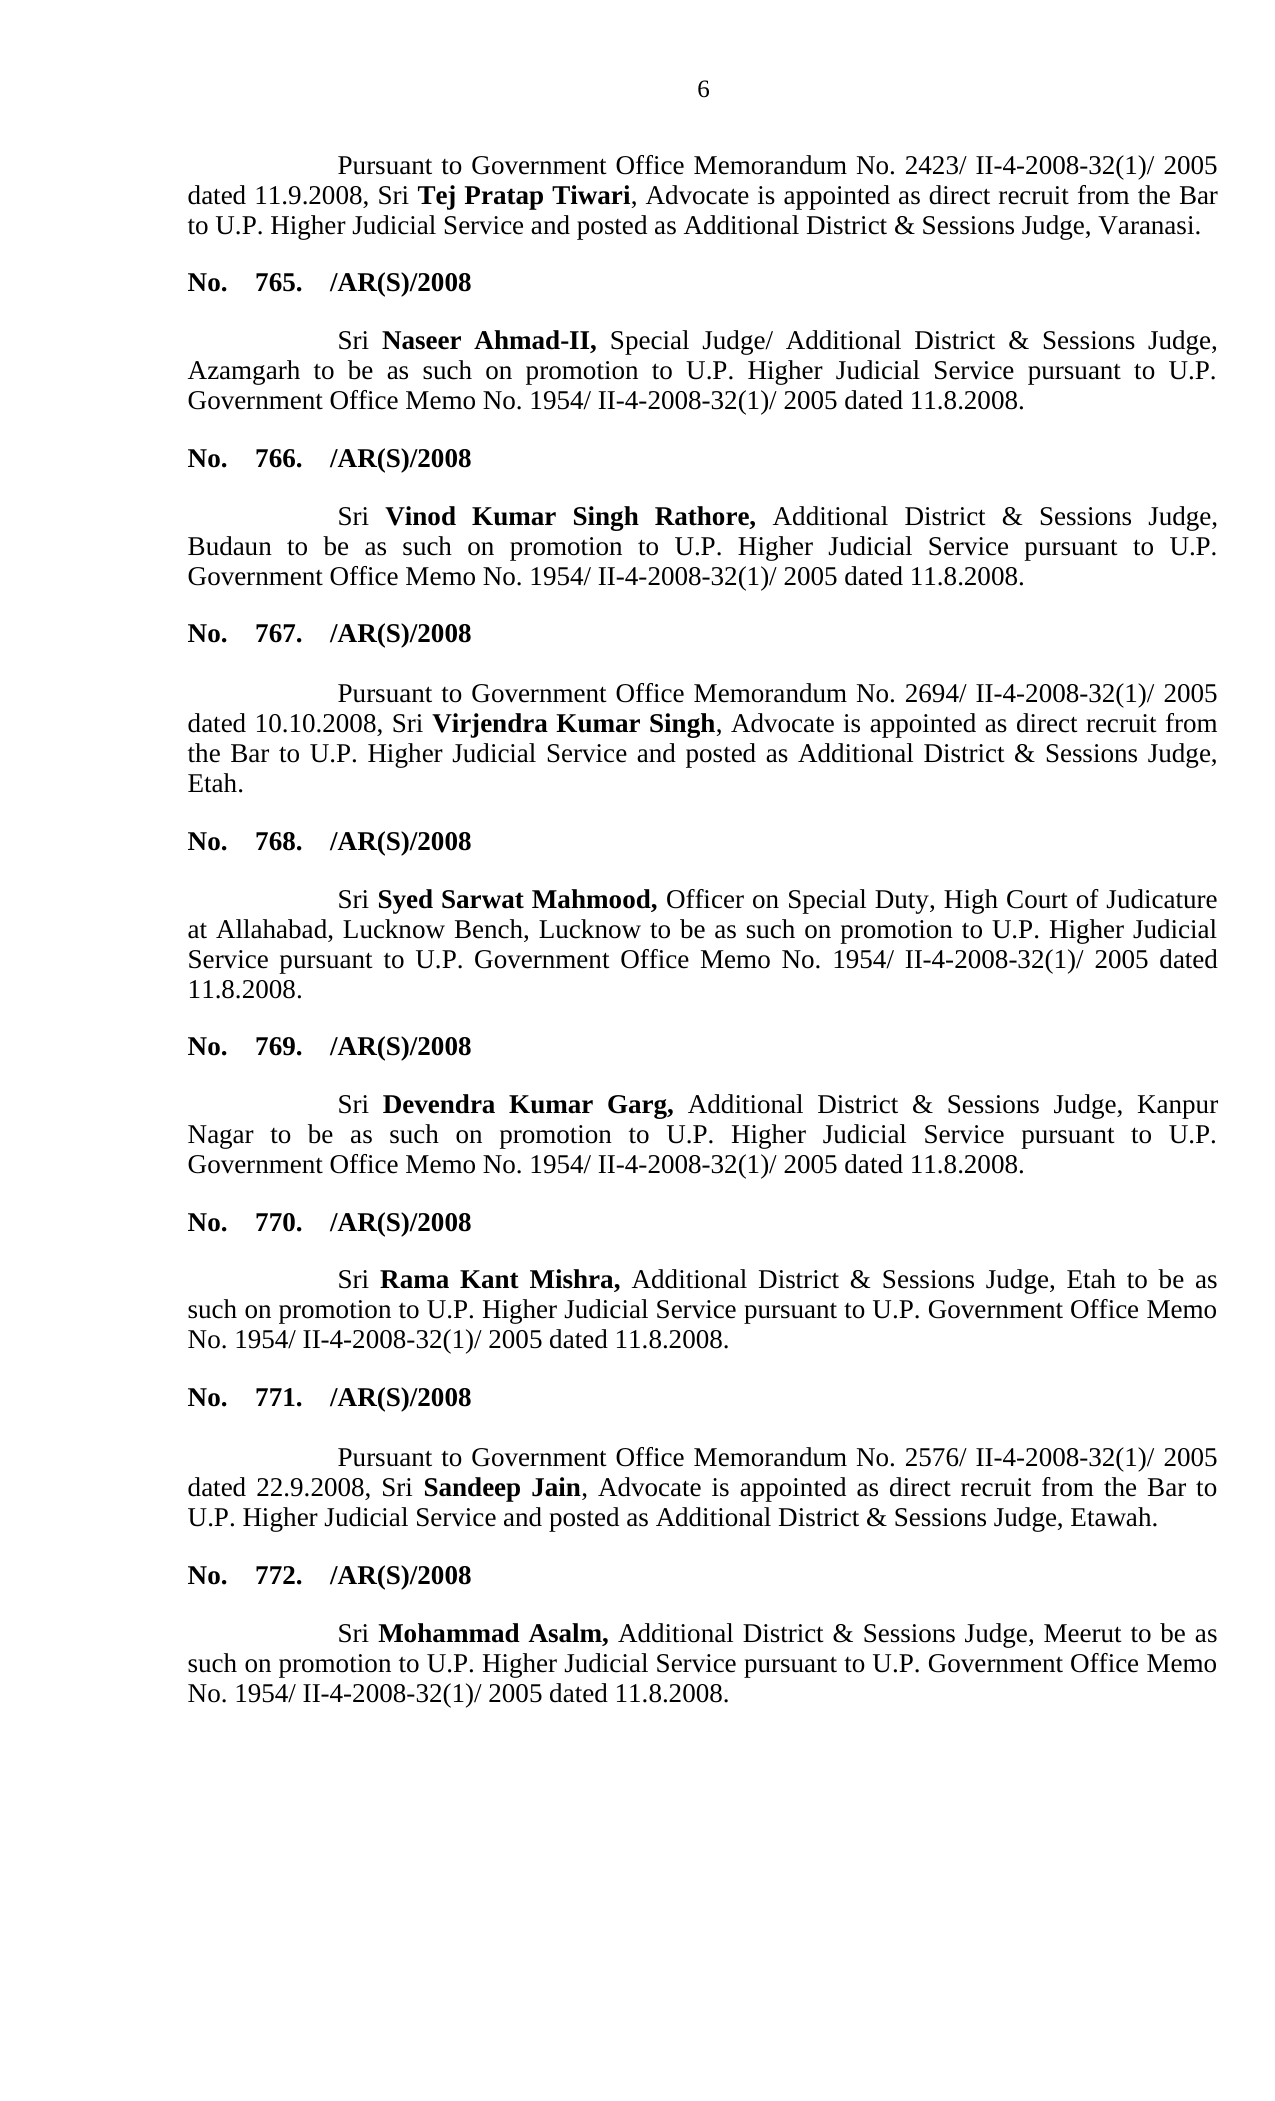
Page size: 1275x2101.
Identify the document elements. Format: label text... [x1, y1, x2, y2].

table_header No. [176, 1032, 244, 1062]
table_header [244, 1207, 319, 1237]
table_header /AR(S)/2008 [319, 619, 483, 648]
table_header [244, 1032, 319, 1062]
table_header /AR(S)/2008 [319, 826, 483, 856]
table_header /AR(S)/2008 [319, 443, 483, 473]
text Pursuant to Government Office Memorandum No. 2423/ II-4-2008-32(1)/ 2005 dated 11.9.2008, Sri Tej Pratap Tiwari, Advocate is appointed as direct recruit from the Bar to U.P. Higher Judicial Service and posted as Additional District & Sessions Judge, Varanasi. [187, 150, 1219, 240]
text Sri Naseer Ahmad-II, Special Judge/ Additional District & Sessions Judge, Azamgarh to be as such on promotion to U.P. Higher Judicial Service pursuant to U.P. Government Office Memo No. 1954/ II-4-2008-32(1)/ 2005 dated 11.8.2008. [187, 325, 1219, 415]
table_header No. [176, 1207, 244, 1237]
table_header [244, 619, 319, 648]
table_header /AR(S)/2008 [319, 1207, 483, 1237]
text Pursuant to Government Office Memorandum No. 2694/ II-4-2008-32(1)/ 2005 dated 10.10.2008, Sri Virjendra Kumar Singh, Advocate is appointed as direct recruit from the Bar to U.P. Higher Judicial Service and posted as Additional District & Sessions Judge, Etah. [187, 678, 1219, 798]
table_header /AR(S)/2008 [319, 1032, 483, 1062]
text Sri Rama Kant Mishra, Additional District & Sessions Judge, Etah to be as such on promotion to U.P. Higher Judicial Service pursuant to U.P. Government Office Memo No. 1954/ II-4-2008-32(1)/ 2005 dated 11.8.2008. [187, 1265, 1219, 1355]
table_header No. [176, 619, 244, 648]
table_header [244, 1560, 319, 1590]
table_header No. [176, 1560, 244, 1590]
table_header /AR(S)/2008 [319, 1560, 483, 1590]
table_header No. [176, 826, 244, 856]
table_header [244, 1383, 319, 1412]
table_header /AR(S)/2008 [319, 1383, 483, 1412]
text Pursuant to Government Office Memorandum No. 2576/ II-4-2008-32(1)/ 2005 dated 22.9.2008, Sri Sandeep Jain, Advocate is appointed as direct recruit from the Bar to U.P. Higher Judicial Service and posted as Additional District & Sessions Judge, Etawah. [187, 1442, 1219, 1532]
text Sri Mohammad Asalm, Additional District & Sessions Judge, Meerut to be as such on promotion to U.P. Higher Judicial Service pursuant to U.P. Government Office Memo No. 1954/ II-4-2008-32(1)/ 2005 dated 11.8.2008. [187, 1618, 1219, 1708]
table_header No. [176, 443, 244, 473]
table_header [244, 443, 319, 473]
table_header [244, 268, 319, 298]
table_header /AR(S)/2008 [319, 268, 483, 298]
table_header [244, 826, 319, 856]
text Sri Syed Sarwat Mahmood, Officer on Special Duty, High Court of Judicature at Allahabad, Lucknow Bench, Lucknow to be as such on promotion to U.P. Higher Judicial Service pursuant to U.P. Government Office Memo No. 1954/ II-4-2008-32(1)/ 2005 dated 11.8.2008. [187, 884, 1219, 1004]
table_header No. [176, 1383, 244, 1412]
text Sri Vinod Kumar Singh Rathore, Additional District & Sessions Judge, Budaun to be as such on promotion to U.P. Higher Judicial Service pursuant to U.P. Government Office Memo No. 1954/ II-4-2008-32(1)/ 2005 dated 11.8.2008. [187, 501, 1219, 591]
text Sri Devendra Kumar Garg, Additional District & Sessions Judge, Kanpur Nagar to be as such on promotion to U.P. Higher Judicial Service pursuant to U.P. Government Office Memo No. 1954/ II-4-2008-32(1)/ 2005 dated 11.8.2008. [187, 1089, 1219, 1179]
table_header No. [176, 268, 244, 298]
